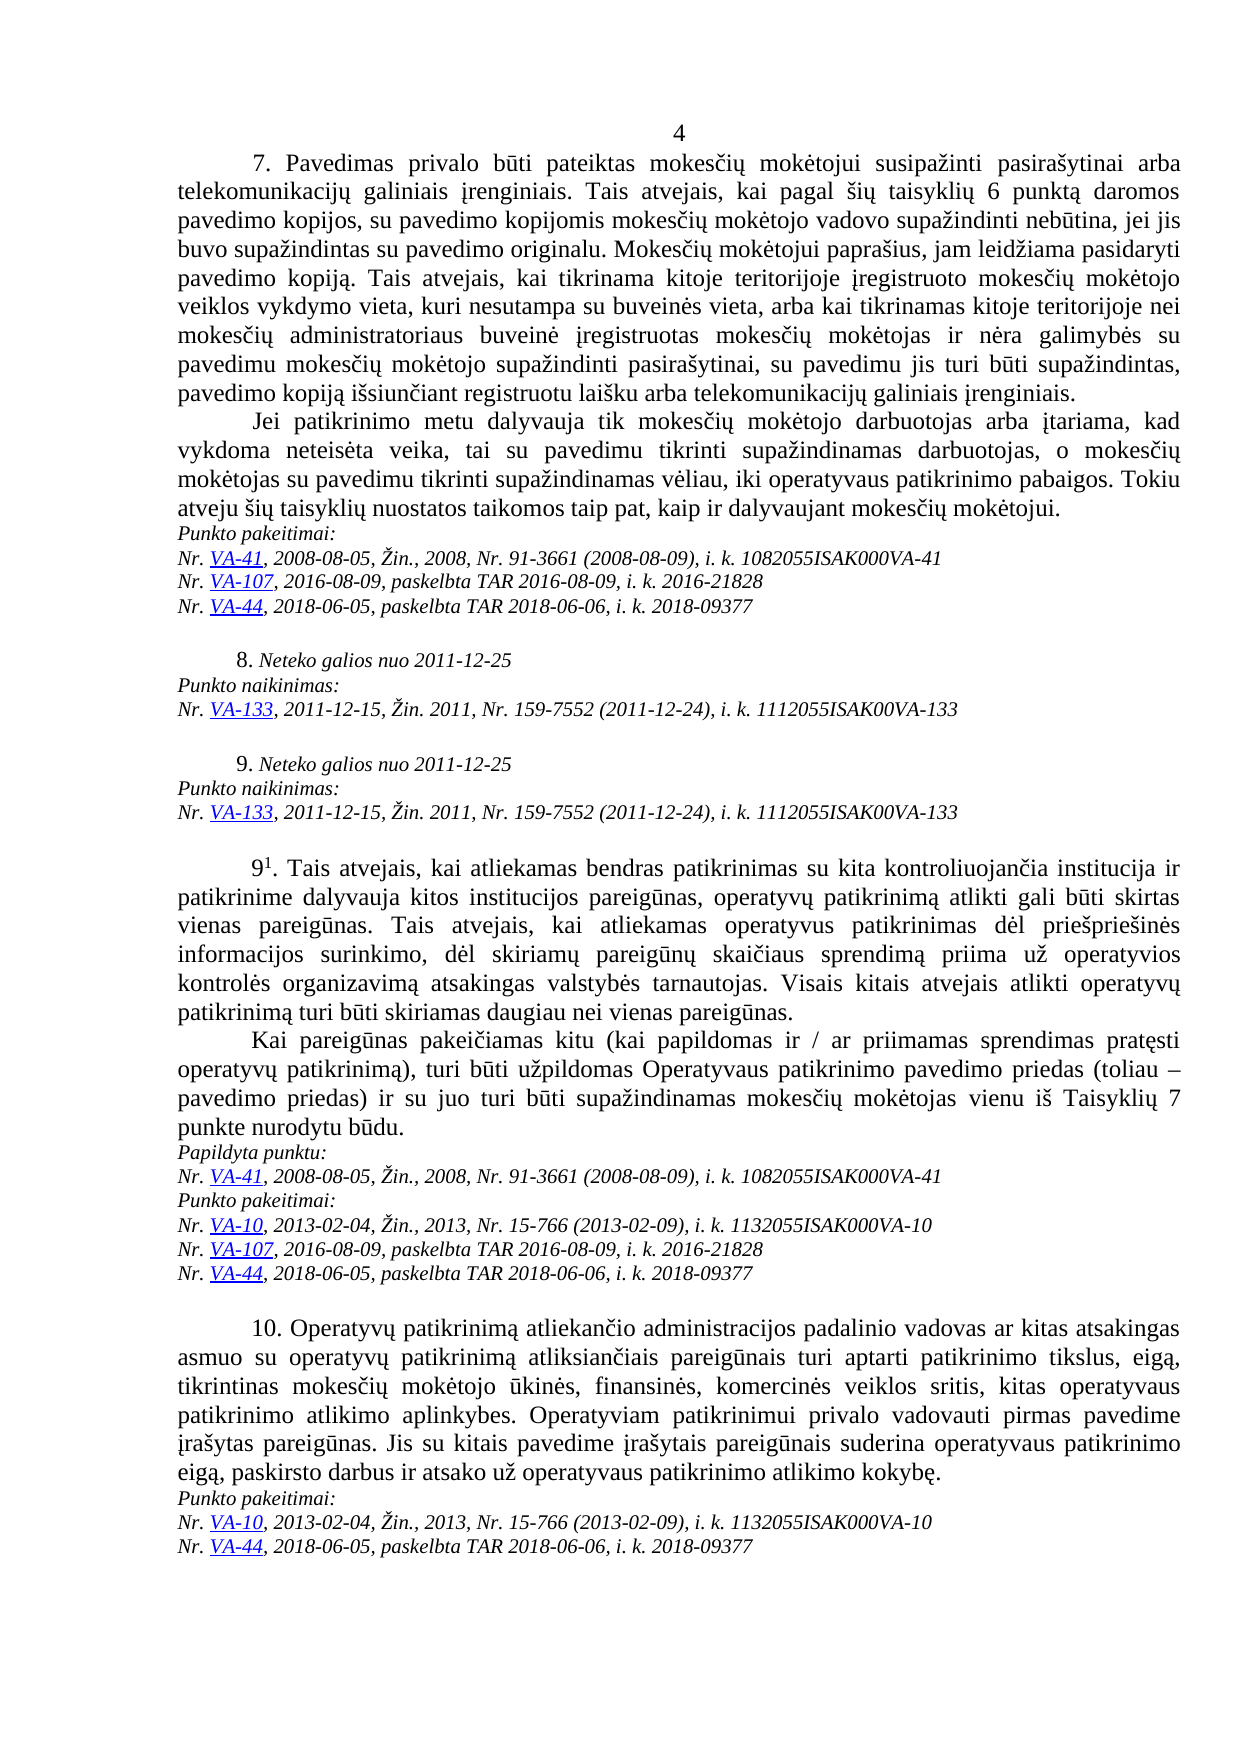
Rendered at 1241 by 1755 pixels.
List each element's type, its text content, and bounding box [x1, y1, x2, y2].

text Punkto pakeitimai: [177, 1188, 1181, 1212]
text Punkto naikinimas: [177, 673, 1181, 697]
text 8. Neteko galios nuo 2011-12-25 [177, 646, 1181, 673]
text Punkto naikinimas: [177, 776, 1181, 800]
text Nr. VA-44, 2018-06-05, paskelbta TAR 2018-06-06, i. k. 2018-09377 [177, 1261, 1181, 1285]
text Papildyta punktu: [177, 1140, 1181, 1164]
text Nr. VA-10, 2013-02-04, Žin., 2013, Nr. 15-766 (2013-02-09), i. k. 1132055ISAK000VA-10 [177, 1212, 1181, 1237]
text Nr. VA-44, 2018-06-05, paskelbta TAR 2018-06-06, i. k. 2018-09377 [177, 593, 1181, 618]
text Nr. VA-41, 2008-08-05, Žin., 2008, Nr. 91-3661 (2008-08-09), i. k. 1082055ISAK000VA-41 [177, 1164, 1181, 1188]
text Kai pareigūnas pakeičiamas kitu (kai papildomas ir / ar priimamas sprendimas pratęsti operatyvų patikrinimą), turi būti užpildomas Operatyvaus patikrinimo pavedimo priedas (toliau – pavedimo priedas) ir su juo turi būti supažindinamas mokesčių mokėtojas vienu iš Taisyklių 7 punkte nurodytu būdu. [177, 1025, 1181, 1140]
text Punkto pakeitimai: [177, 1486, 1181, 1510]
text 10. Operatyvų patikrinimą atliekančio administracijos padalinio vadovas ar kitas atsakingas asmuo su operatyvų patikrinimą atliksiančiais pareigūnais turi aptarti patikrinimo tikslus, eigą, tikrintinas mokesčių mokėtojo ūkinės, finansinės, komercinės veiklos sritis, kitas operatyvaus patikrinimo atlikimo aplinkybes. Operatyviam patikrinimui privalo vadovauti pirmas pavedime įrašytas pareigūnas. Jis su kitais pavedime įrašytais pareigūnais suderina operatyvaus patikrinimo eigą, paskirsto darbus ir atsako už operatyvaus patikrinimo atlikimo kokybę. [177, 1313, 1181, 1486]
text 91. Tais atvejais, kai atliekamas bendras patikrinimas su kita kontroliuojančia institucija ir patikrinime dalyvauja kitos institucijos pareigūnas, operatyvų patikrinimą atlikti gali būti skirtas vienas pareigūnas. Tais atvejais, kai atliekamas operatyvus patikrinimas dėl priešpriešinės informacijos surinkimo, dėl skiriamų pareigūnų skaičiaus sprendimą priima už operatyvios kontrolės organizavimą atsakingas valstybės tarnautojas. Visais kitais atvejais atlikti operatyvų patikrinimą turi būti skiriamas daugiau nei vienas pareigūnas. [177, 853, 1181, 1025]
text Nr. VA-133, 2011-12-15, Žin. 2011, Nr. 159-7552 (2011-12-24), i. k. 1112055ISAK00VA-133 [177, 800, 1181, 824]
text Jei patikrinimo metu dalyvauja tik mokesčių mokėtojo darbuotojas arba įtariama, kad vykdoma neteisėta veika, tai su pavedimu tikrinti supažindinamas darbuotojas, o mokesčių mokėtojas su pavedimu tikrinti supažindinamas vėliau, iki operatyvaus patikrinimo pabaigos. Tokiu atveju šių taisyklių nuostatos taikomos taip pat, kaip ir dalyvaujant mokesčių mokėtojui. [177, 406, 1181, 521]
text 7. Pavedimas privalo būti pateiktas mokesčių mokėtojui susipažinti pasirašytinai arba telekomunikacijų galiniais įrenginiais. Tais atvejais, kai pagal šių taisyklių 6 punktą daromos pavedimo kopijos, su pavedimo kopijomis mokesčių mokėtojo vadovo supažindinti nebūtina, jei jis buvo supažindintas su pavedimo originalu. Mokesčių mokėtojui paprašius, jam leidžiama pasidaryti pavedimo kopiją. Tais atvejais, kai tikrinama kitoje teritorijoje įregistruoto mokesčių mokėtojo veiklos vykdymo vieta, kuri nesutampa su buveinės vieta, arba kai tikrinamas kitoje teritorijoje nei mokesčių administratoriaus buveinė įregistruotas mokesčių mokėtojas ir nėra galimybės su pavedimu mokesčių mokėtojo supažindinti pasirašytinai, su pavedimu jis turi būti supažindintas, pavedimo kopiją išsiunčiant registruotu laišku arba telekomunikacijų galiniais įrenginiais. [177, 148, 1181, 406]
text Punkto pakeitimai: [177, 521, 1181, 545]
text Nr. VA-44, 2018-06-05, paskelbta TAR 2018-06-06, i. k. 2018-09377 [177, 1534, 1181, 1558]
text 9. Neteko galios nuo 2011-12-25 [177, 749, 1181, 776]
text Nr. VA-133, 2011-12-15, Žin. 2011, Nr. 159-7552 (2011-12-24), i. k. 1112055ISAK00VA-133 [177, 697, 1181, 721]
text Nr. VA-10, 2013-02-04, Žin., 2013, Nr. 15-766 (2013-02-09), i. k. 1132055ISAK000VA-10 [177, 1510, 1181, 1534]
text Nr. VA-107, 2016-08-09, paskelbta TAR 2016-08-09, i. k. 2016-21828 [177, 1237, 1181, 1261]
text Nr. VA-107, 2016-08-09, paskelbta TAR 2016-08-09, i. k. 2016-21828 [177, 569, 1181, 593]
text Nr. VA-41, 2008-08-05, Žin., 2008, Nr. 91-3661 (2008-08-09), i. k. 1082055ISAK000VA-41 [177, 545, 1181, 569]
